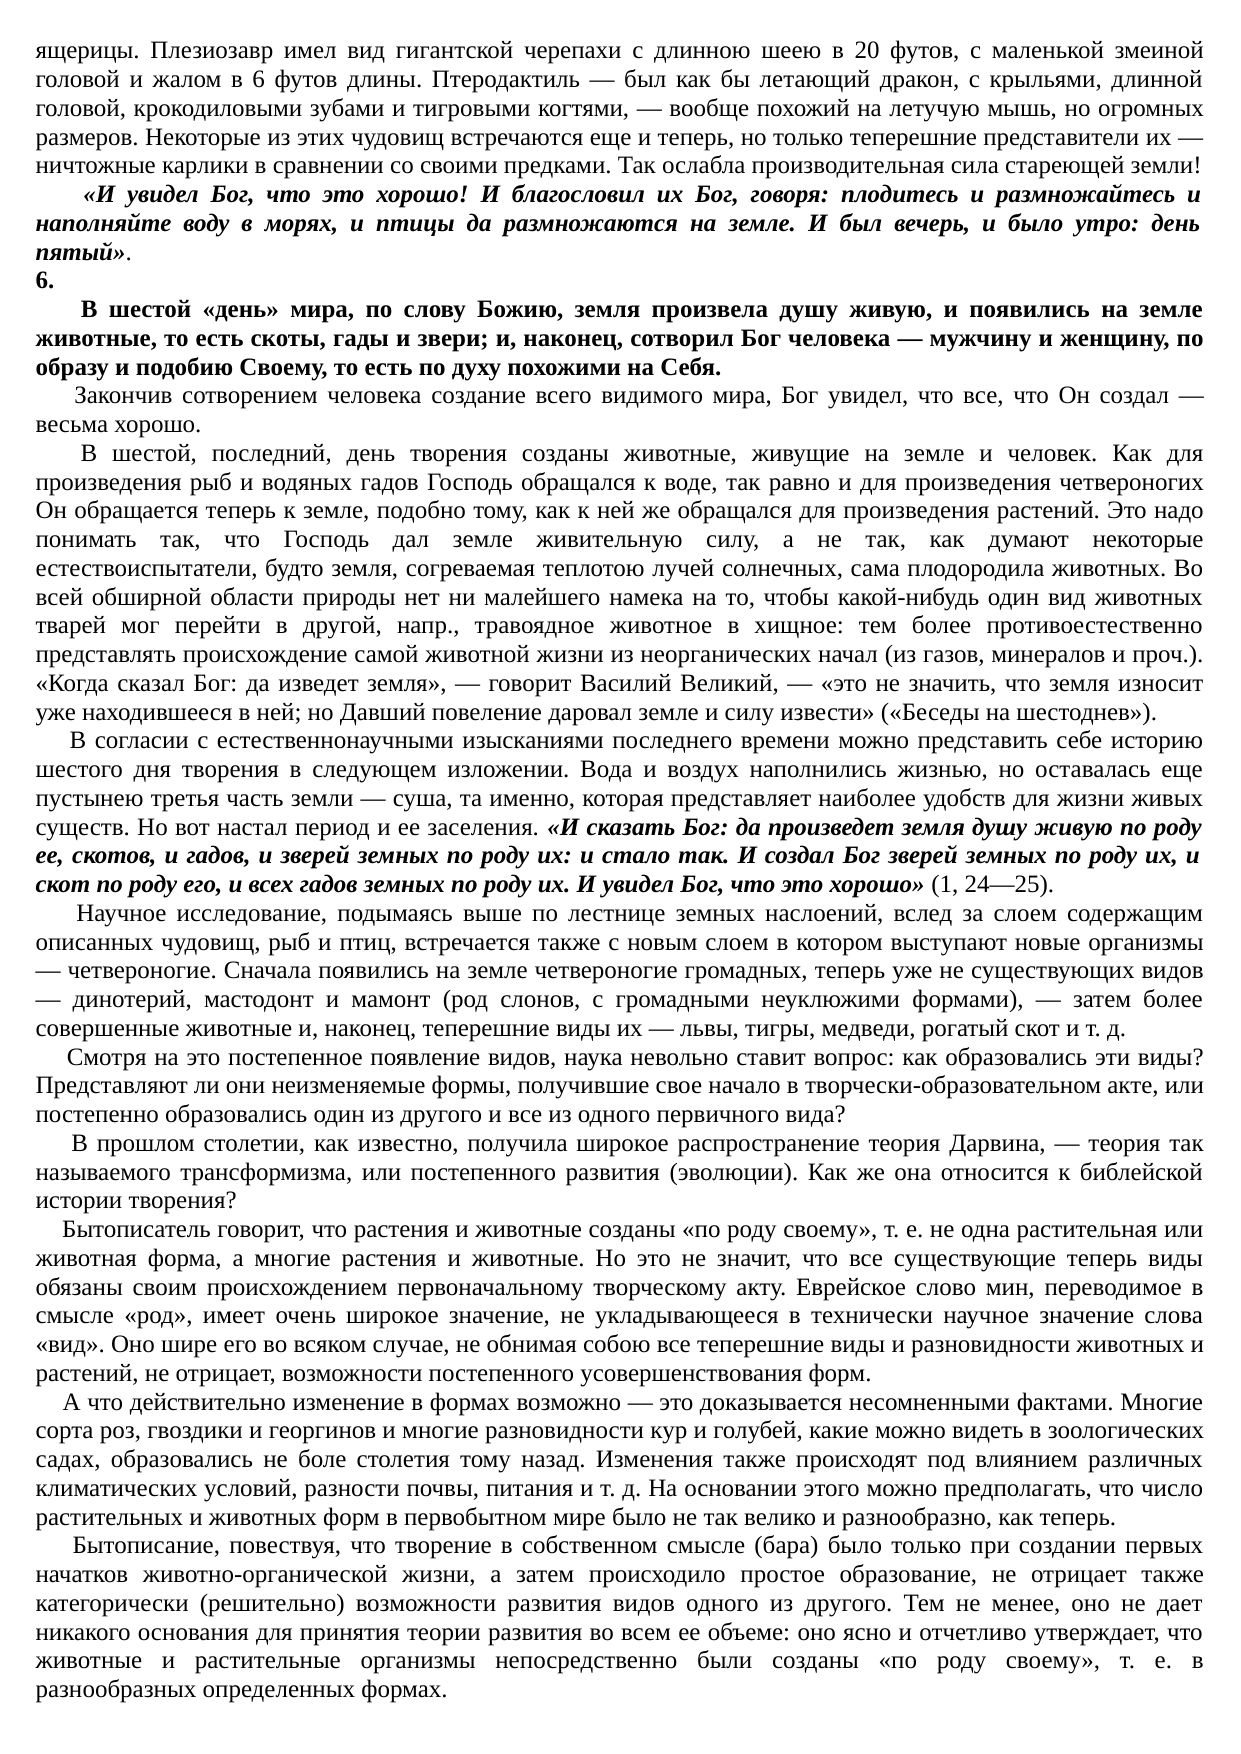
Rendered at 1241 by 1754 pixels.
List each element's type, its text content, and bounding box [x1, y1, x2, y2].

text Бытописание, повествуя, что творение в собственном смысле (бара) было только при создании первых начатков животно-органической жизни, а затем происходило простое образование, не отрицает также категорически (решительно) возможности развития видов одного из другого. Тем не менее, оно не дает никакого основания для принятия теории развития во всем ее объеме: оно ясно и отчетливо утверждает, что животные и растительные организмы непосредственно были созданы «по роду своему», т. е. в разнообразных определенных формах. [35, 1530, 1205, 1703]
text «И увидел Бог, что это хорошо! И благословил их Бог, говоря: плодитесь и размножайтесь и наполняйте воду в морях, и птицы да размножаются на земле. И был вечерь, и было утро: день пятый». [35, 179, 1205, 265]
text 6. [35, 265, 1205, 294]
text ящерицы. Плезиозавр имел вид гигантской черепахи с длинною шеею в 20 футов, с маленькой змеиной головой и жалом в 6 футов длины. Птеродактиль — был как бы летающий дракон, с крыльями, длинной головой, крокодиловыми зубами и тигровыми когтями, — вообще похожий на летучую мышь, но огромных размеров. Некоторые из этих чудовищ встречаются еще и теперь, но только теперешние представители их — ничтожные карлики в сравнении со своими предками. Так ослабла производительная сила стареющей земли! [35, 35, 1205, 179]
text В согласии с естественнонаучными изысканиями последнего времени можно представить себе историю шестого дня творения в следующем изложении. Вода и воздух наполнились жизнью, но оставалась еще пустынею третья часть земли — суша, та именно, которая представляет наиболее удобств для жизни живых существ. Но вот настал период и ее заселения. «И сказать Бог: да произведет земля душу живую по роду ее, скотов, и гадов, и зверей земных по роду их: и стало так. И создал Бог зверей земных по роду их, и скот по роду его, и всех гадов земных по роду их. И увидел Бог, что это хорошо» (1, 24—25). [35, 725, 1205, 898]
text Бытописатель говорит, что растения и животные созданы «по роду своему», т. е. не одна растительная или животная форма, а многие растения и животные. Но это не значит, что все существующие теперь виды обязаны своим происхождением первоначальному творческому акту. Еврейское слово мин, переводимое в смысле «род», имеет очень широкое значение, не укладывающееся в технически научное значение слова «вид». Оно шире его во всяком случае, не обнимая собою все теперешние виды и разновидности животных и растений, не отрицает, возможности постепенного усовершенствования форм. [35, 1214, 1205, 1387]
text В шестой «день» мира, по слову Божию, земля произвела душу живую, и появились на земле животные, то есть скоты, гады и звери; и, наконец, сотворил Бог человека — мужчину и женщину, по образу и подобию Своему, то есть по духу похожими на Себя. [35, 294, 1205, 380]
text Смотря на это постепенное появление видов, наука невольно ставит вопрос: как образовались эти виды? Представляют ли они неизменяемые формы, получившие свое начало в творчески-образовательном акте, или постепенно образовались один из другого и все из одного первичного вида? [35, 1042, 1205, 1128]
text А что действительно изменение в формах возможно — это доказывается несомненными фактами. Многие сорта роз, гвоздики и георгинов и многие разновидности кур и голубей, какие можно видеть в зоологических садах, образовались не боле столетия тому назад. Изменения также происходят под влиянием различных климатических условий, разности почвы, питания и т. д. На основании этого можно предполагать, что число растительных и животных форм в первобытном мире было не так велико и разнообразно, как теперь. [35, 1387, 1205, 1530]
text В шестой, последний, день творения созданы животные, живущие на земле и человек. Как для произведения рыб и водяных гадов Господь обращался к воде, так равно и для произведения четвероногих Он обращается теперь к земле, подобно тому, как к ней же обращался для произведения растений. Это надо понимать так, что Господь дал земле живительную силу, а не так, как думают некоторые естествоиспытатели, будто земля, согреваемая теплотою лучей солнечных, сама плодородила животных. Во всей обширной области природы нет ни малейшего намека на то, чтобы какой-нибудь один вид животных тварей мог перейти в другой, напр., травоядное животное в хищное: тем более противоестественно представлять происхождение самой животной жизни из неорганических начал (из газов, минералов и проч.). «Когда сказал Бог: да изведет земля», — говорит Василий Великий, — «это не значить, что земля износит уже находившееся в ней; но Давший повеление даровал земле и силу извести» («Беседы на шестоднев»). [35, 438, 1205, 725]
text В прошлом столетии, как известно, получила широкое распространение теория Дарвина, — теория так называемого трансформизма, или постепенного развития (эволюции). Как же она относится к библейской истории творения? [35, 1128, 1205, 1214]
text Закончив сотворением человека создание всего видимого мира, Бог увидел, что все, что Он создал — весьма хорошо. [35, 380, 1205, 438]
text Научное исследование, подымаясь выше по лестнице земных наслоений, вслед за слоем содержащим описанных чудовищ, рыб и птиц, встречается также с новым слоем в котором выступают новые организмы — четвероногие. Сначала появились на земле четвероногие громадных, теперь уже не существующих видов — динотерий, мастодонт и мамонт (род слонов, с громадными неуклюжими формами), — затем более совершенные животные и, наконец, теперешние виды их — львы, тигры, медведи, рогатый скот и т. д. [35, 898, 1205, 1042]
